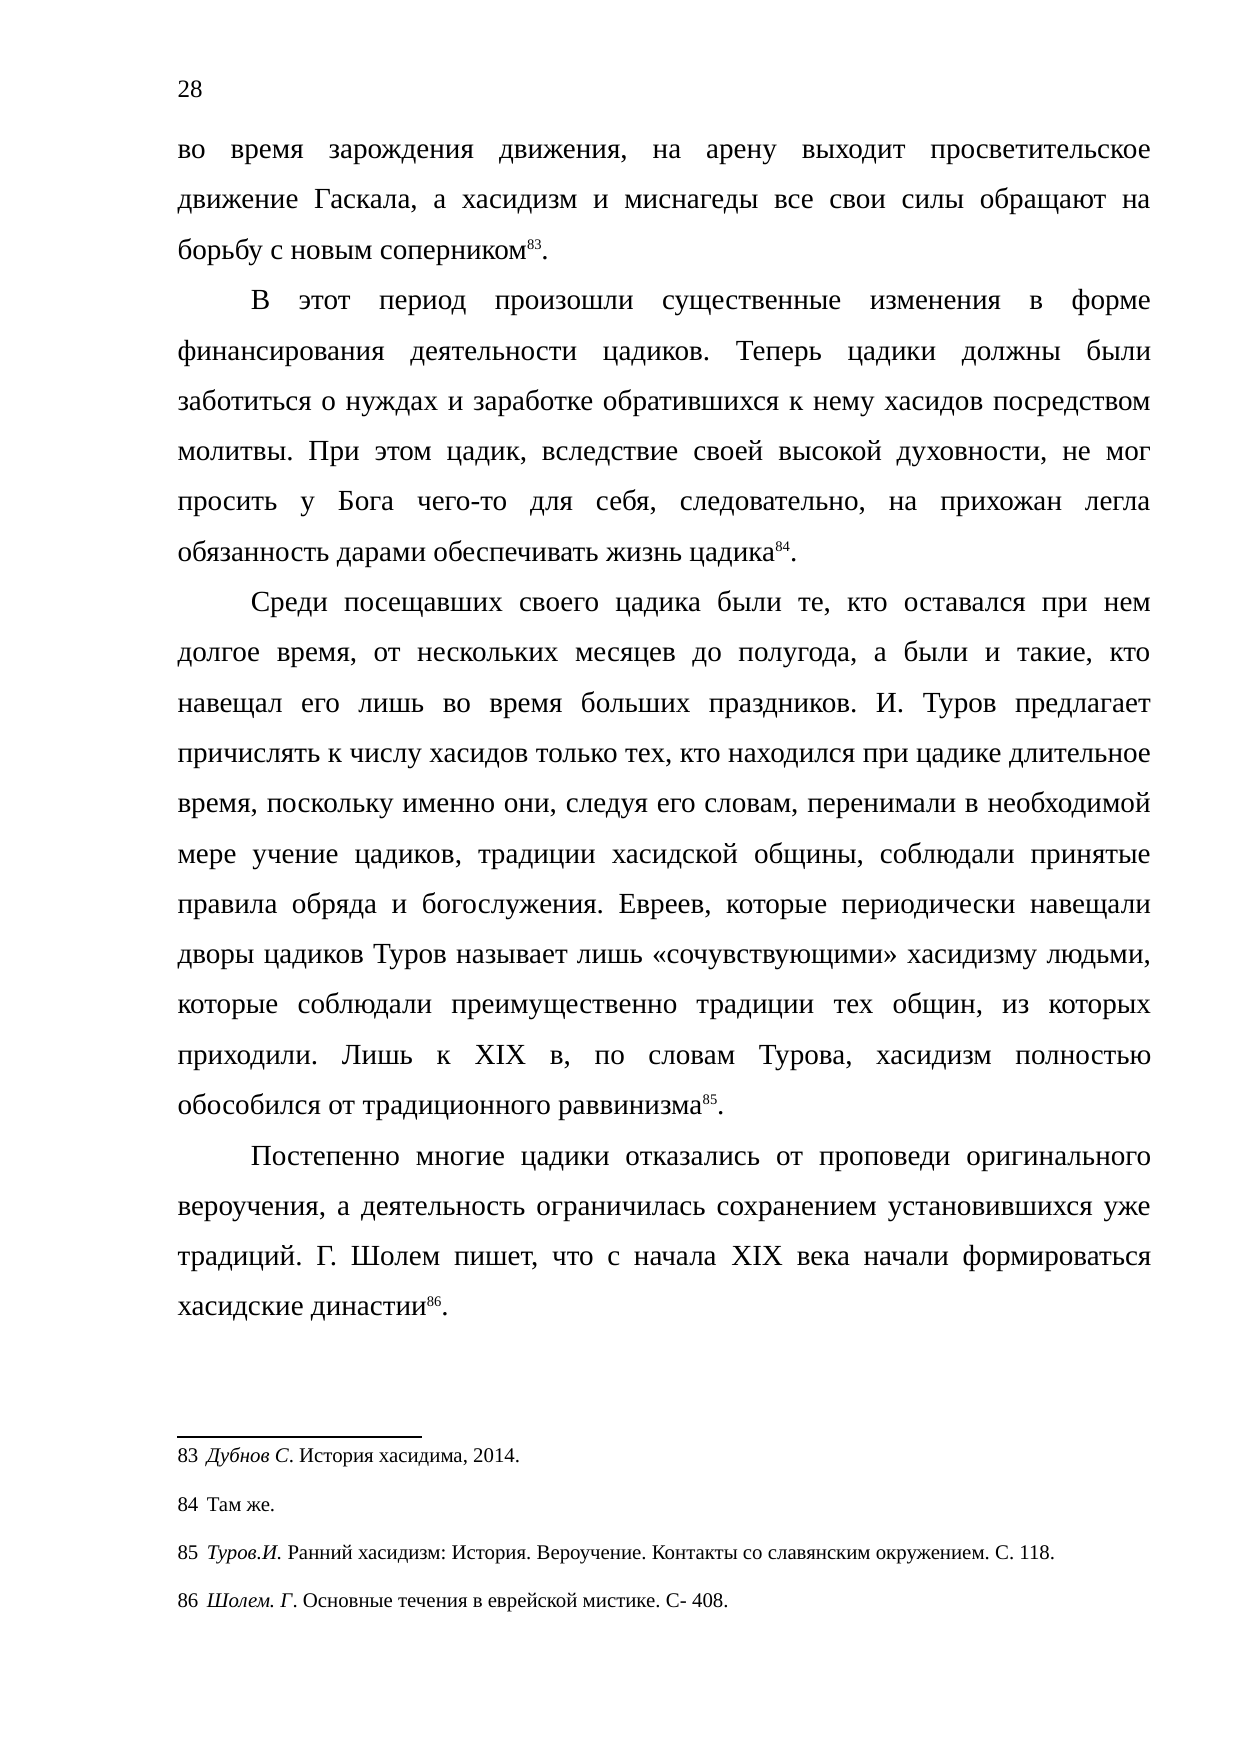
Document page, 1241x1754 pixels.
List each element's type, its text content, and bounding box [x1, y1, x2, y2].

text Постепенно многие цадики отказались от проповеди оригинального вероучения, а деятельность ограничилась сохранением установившихся уже традиций. Г. Шолем пишет, что с начала XIX века начали формироваться хасидские династии. [177, 1138, 1152, 1322]
text Среди посещавших своего цадика были те, кто оставался при нем долгое время, от нескольких месяцев до полугода, а были и такие, кто навещал его лишь во время больших праздников. И. Туров предлагает причислять к числу хасидов только тех, кто находился при цадике длительное время, поскольку именно они, следуя его словам, перенимали в необходимой мере учение цадиков, традиции хасидской общины, соблюдали принятые правила обряда и богослужения. Евреев, которые периодически навещали дворы цадиков Туров называет лишь «сочувствующими» хасидизму людьми, которые соблюдали преимущественно традиции тех общин, из которых приходили. Лишь к XIX в, по словам Турова, хасидизм полностью обособился от традиционного раввинизма. [177, 584, 1152, 1121]
text Туров.И. Ранний хасидизм: История. Вероучение. Контакты со славянским окружением. С. 118. [177, 1539, 1152, 1564]
text Шолем. Г. Основные течения в еврейской мистике. С- 408. [177, 1588, 1152, 1612]
text В этот период произошли существенные изменения в форме финансирования деятельности цадиков. Теперь цадики должны были заботиться о нуждах и заработке обратившихся к нему хасидов посредством молитвы. При этом цадик, вследствие своей высокой духовности, не мог просить у Бога чего-то для себя, следовательно, на прихожан легла обязанность дарами обеспечивать жизнь цадика. [177, 282, 1152, 567]
text Там же. [177, 1491, 1152, 1516]
text во время зарождения движения, на арену выходит просветительское движение Гаскала, а хасидизм и миснагеды все свои силы обращают на борьбу с новым соперником. [177, 131, 1152, 266]
text Дубнов С. История хасидима, 2014. [177, 1443, 1152, 1467]
